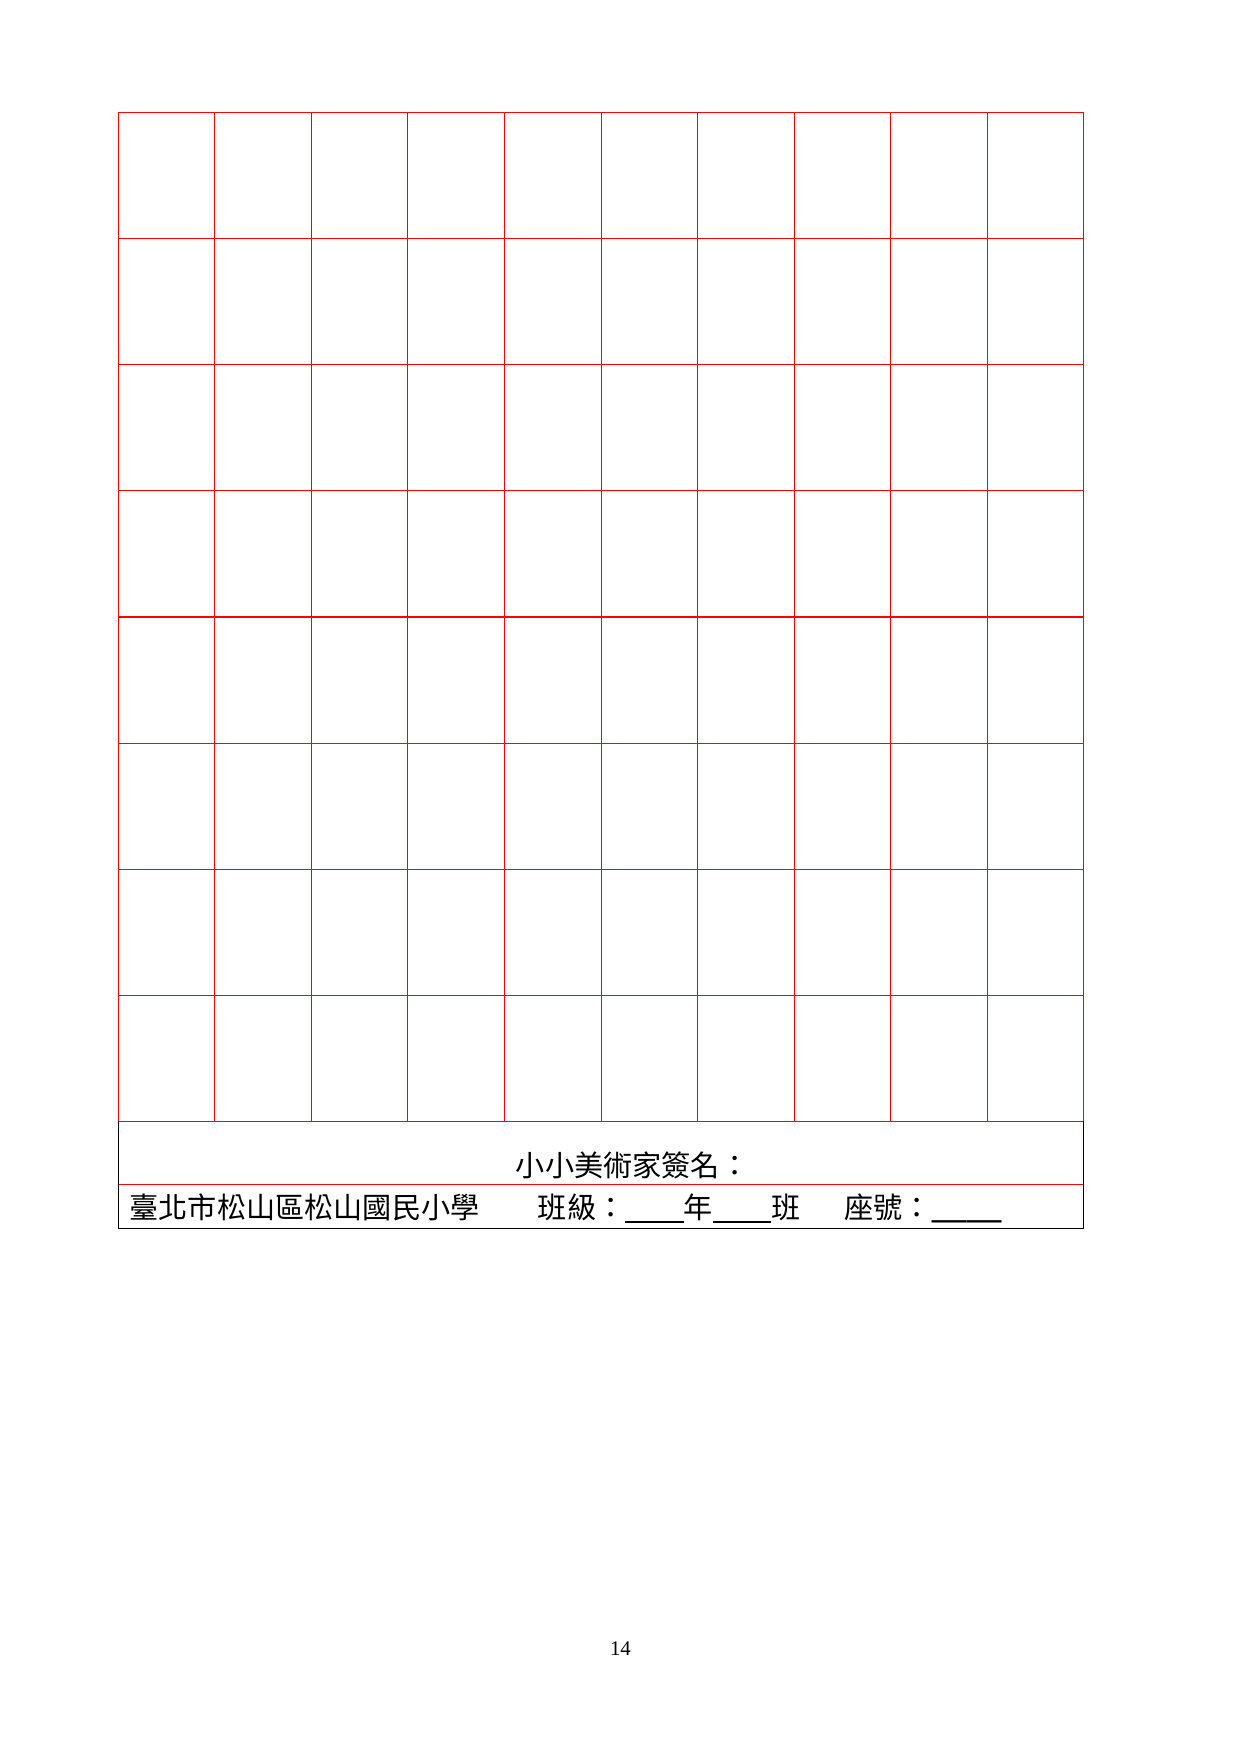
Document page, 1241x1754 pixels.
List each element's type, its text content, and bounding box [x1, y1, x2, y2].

table_cell [119, 1122, 215, 1184]
table_cell [505, 870, 601, 994]
table_cell [602, 113, 697, 238]
table_cell [505, 365, 601, 490]
table_cell [795, 870, 890, 994]
table_cell [505, 491, 601, 616]
table_cell [891, 491, 987, 616]
table_cell [408, 744, 504, 868]
table_cell [795, 618, 890, 742]
table_cell [505, 113, 601, 238]
table_cell [505, 239, 601, 364]
table_cell [119, 996, 214, 1121]
table_cell [505, 618, 601, 742]
table_cell [215, 996, 311, 1121]
table_cell [988, 744, 1083, 868]
table_cell [602, 618, 697, 742]
table_cell [119, 744, 214, 868]
table_cell [215, 113, 311, 238]
table_cell [312, 618, 407, 742]
table_cell [119, 239, 214, 364]
table_cell [891, 870, 987, 994]
table_cell [408, 996, 504, 1121]
table_cell [698, 618, 794, 742]
table_cell [119, 491, 214, 616]
table_cell [408, 113, 504, 238]
table_cell [215, 870, 311, 994]
table_cell [408, 491, 504, 616]
table_cell [119, 113, 214, 238]
table_cell [891, 996, 987, 1121]
table_cell [312, 365, 407, 490]
table_cell [215, 365, 311, 490]
table_cell [505, 744, 601, 868]
table_cell [891, 365, 987, 490]
table_cell [119, 365, 214, 490]
table_cell [312, 870, 407, 994]
table_cell [505, 996, 601, 1121]
table_cell [602, 491, 697, 616]
table_cell [698, 491, 794, 616]
table_cell [698, 744, 794, 868]
table_cell [215, 239, 311, 364]
table_cell [698, 996, 794, 1121]
table_cell [891, 618, 987, 742]
table_cell [602, 996, 697, 1121]
table_cell [408, 239, 504, 364]
table_cell [119, 618, 214, 742]
table_cell [891, 744, 987, 868]
table_cell [988, 491, 1083, 616]
table_cell [602, 239, 697, 364]
table_cell [795, 239, 890, 364]
table_cell [988, 618, 1083, 742]
table_cell [698, 113, 794, 238]
table_cell [698, 870, 794, 994]
table_cell [698, 239, 794, 364]
table_cell [602, 365, 697, 490]
table_cell [312, 491, 407, 616]
table_cell [602, 870, 697, 994]
table_cell [311, 1122, 408, 1184]
table_cell [795, 491, 890, 616]
table_cell [795, 113, 890, 238]
table_cell [312, 996, 407, 1121]
table_cell [891, 113, 987, 238]
table_cell [891, 239, 987, 364]
table_cell [602, 744, 697, 868]
table_cell [988, 365, 1083, 490]
table_cell [312, 113, 407, 238]
table_cell [215, 744, 311, 868]
table_cell [408, 618, 504, 742]
table_cell [988, 996, 1083, 1121]
table_cell [988, 870, 1083, 994]
table_cell [312, 239, 407, 364]
table_cell [408, 365, 504, 490]
table_cell [408, 870, 504, 994]
table_cell [408, 1122, 504, 1184]
table_cell [215, 1122, 311, 1184]
table_cell 小小美術家簽名： [504, 1122, 1083, 1184]
table_cell [988, 239, 1083, 364]
table_cell [795, 996, 890, 1121]
table_cell [795, 744, 890, 868]
table_cell [988, 113, 1083, 238]
table_cell [312, 744, 407, 868]
table_cell 臺北市松山區松山國民小學 班級： 年 班 座號：____ [119, 1185, 1083, 1227]
table_cell [215, 618, 311, 742]
table_cell [119, 870, 214, 994]
table_cell [215, 491, 311, 616]
table_cell [698, 365, 794, 490]
table_cell [795, 365, 890, 490]
